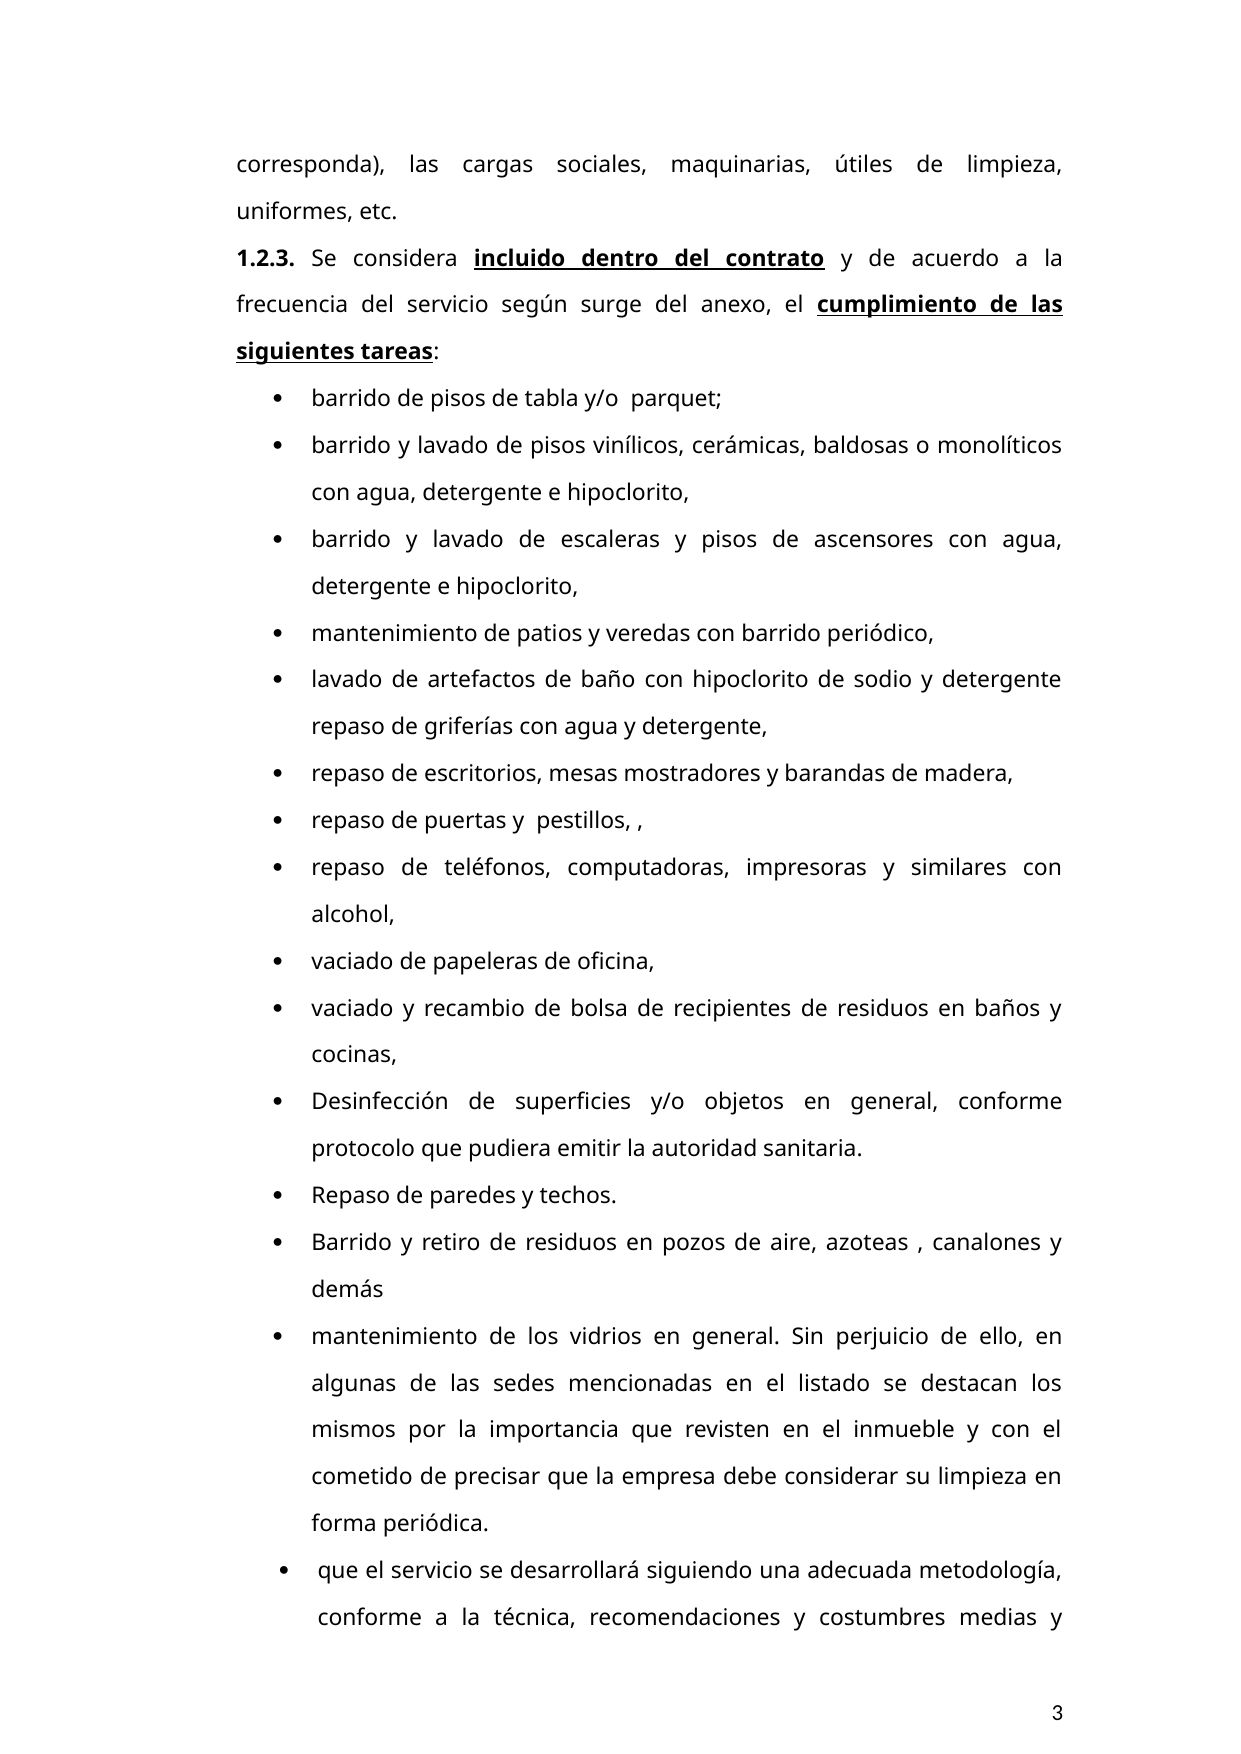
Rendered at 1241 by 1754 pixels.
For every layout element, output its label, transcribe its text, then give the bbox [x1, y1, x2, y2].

list vaciado de papeleras de oficina, [274, 944, 1063, 976]
list Desinfección de superficies y/o objetos en general, conforme protocolo que pudiera emitir la autoridad sanitaria. [274, 1085, 1063, 1163]
list repaso de teléfonos, computadoras, impresoras y similares con alcohol, [274, 851, 1063, 929]
list barrido y lavado de escaleras y pisos de ascensores con agua, detergente e hipoclorito, [274, 523, 1063, 601]
list barrido y lavado de pisos vinílicos, cerámicas, baldosas o monolíticos con agua, detergente e hipoclorito, [274, 429, 1063, 507]
list Repaso de paredes y techos. [274, 1179, 1063, 1210]
text corresponda), las cargas sociales, maquinarias, útiles de limpieza, uniformes, etc. [236, 148, 1063, 226]
list mantenimiento de los vidrios en general. Sin perjuicio de ello, en algunas de las sedes mencionadas en el listado se destacan los mismos por la importancia que revisten en el inmueble y con el cometido de precisar que la empresa debe considerar su limpieza en forma periódica. [274, 1319, 1063, 1538]
list barrido de pisos de tabla y/o parquet; [274, 382, 1063, 413]
list que el servicio se desarrollará siguiendo una adecuada metodología, conforme a la técnica, recomendaciones y costumbres medias y [280, 1554, 1063, 1632]
list mantenimiento de patios y veredas con barrido periódico, [274, 616, 1063, 648]
text 1.2.3. Se considera incluido dentro del contrato y de acuerdo a la frecuencia del servicio según surge del anexo, el cumplimiento de las siguientes tareas: [236, 241, 1063, 366]
list lavado de artefactos de baño con hipoclorito de sodio y detergente repaso de griferías con agua y detergente, [274, 663, 1063, 741]
list repaso de puertas y pestillos, , [274, 804, 1063, 835]
list repaso de escritorios, mesas mostradores y barandas de madera, [274, 757, 1063, 788]
list vaciado y recambio de bolsa de recipientes de residuos en baños y cocinas, [274, 991, 1063, 1069]
list Barrido y retiro de residuos en pozos de aire, azoteas , canalones y demás [274, 1226, 1063, 1304]
